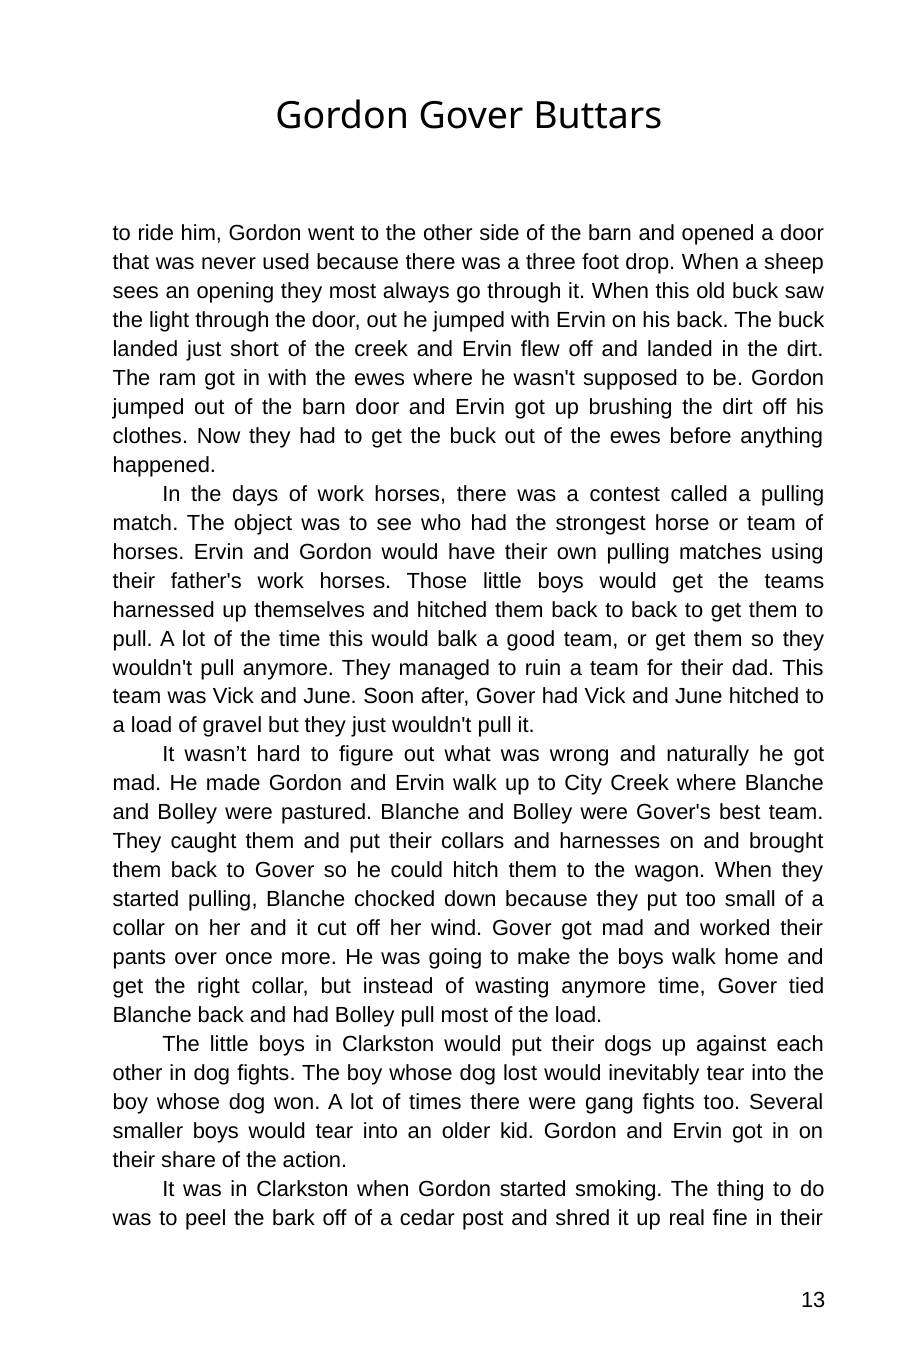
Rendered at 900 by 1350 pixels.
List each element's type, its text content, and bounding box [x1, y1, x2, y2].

text The little boys in Clarkston would put their dogs up against each other in dog fights. The boy whose dog lost would inevitably tear into the boy whose dog won. A lot of times there were gang fights too. Several smaller boys would tear into an older kid. Gordon and Ervin got in on their share of the action. [112, 1031, 825, 1172]
text In the days of work horses, there was a contest called a pulling match. The object was to see who had the strongest horse or team of horses. Ervin and Gordon would have their own pulling matches using their father's work horses. Those little boys would get the teams harnessed up themselves and hitched them back to back to get them to pull. A lot of the time this would balk a good team, or get them so they wouldn't pull anymore. They managed to ruin a team for their dad. This team was Vick and June. Soon after, Gover had Vick and June hitched to a load of gravel but they just wouldn't pull it. [112, 481, 825, 738]
text It wasn’t hard to figure out what was wrong and naturally he got mad. He made Gordon and Ervin walk up to City Creek where Blanche and Bolley were pastured. Blanche and Bolley were Gover's best team. They caught them and put their collars and harnesses on and brought them back to Gover so he could hitch them to the wagon. When they started pulling, Blanche chocked down because they put too small of a collar on her and it cut off her wind. Gover got mad and worked their pants over once more. He was going to make the boys walk home and get the right collar, but instead of wasting anymore time, Gover tied Blanche back and had Bolley pull most of the load. [112, 741, 825, 1027]
text to ride him, Gordon went to the other side of the barn and opened a door that was never used because there was a three foot drop. When a sheep sees an opening they most always go through it. When this old buck saw the light through the door, out he jumped with Ervin on his back. The buck landed just short of the creek and Ervin flew off and landed in the dirt. The ram got in with the ewes where he wasn't supposed to be. Gordon jumped out of the barn door and Ervin got up brushing the dirt off his clothes. Now they had to get the buck out of the ewes before anything happened. [112, 220, 825, 477]
text It was in Clarkston when Gordon started smoking. The thing to do was to peel the bark off of a cedar post and shred it up real fine in their [112, 1176, 825, 1230]
